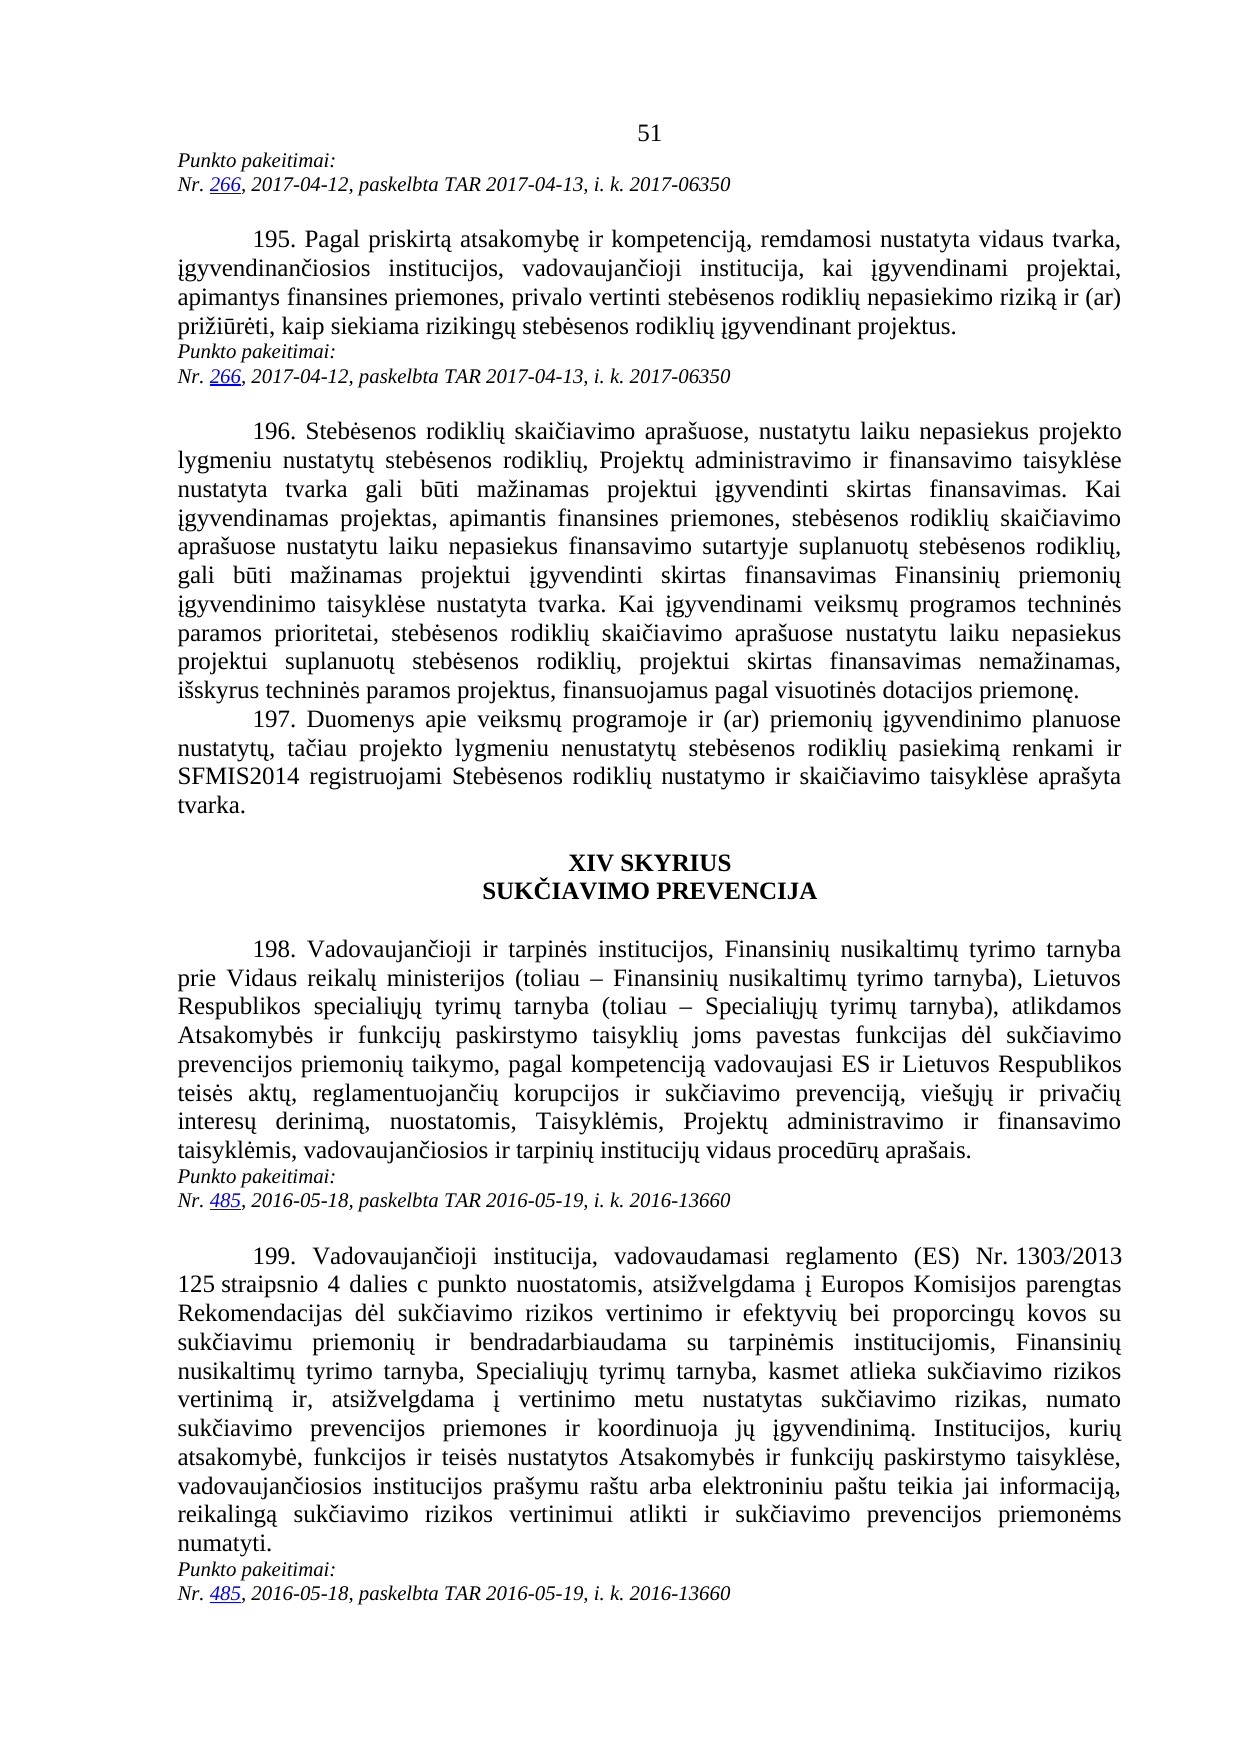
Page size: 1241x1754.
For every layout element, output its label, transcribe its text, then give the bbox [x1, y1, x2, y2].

text Punkto pakeitimai: [177, 1164, 1122, 1188]
text Nr. 266, 2017-04-12, paskelbta TAR 2017-04-13, i. k. 2017-06350 [177, 363, 1122, 388]
text 195. Pagal priskirtą atsakomybę ir kompetenciją, remdamosi nustatyta vidaus tvarka, įgyvendinančiosios institucijos, vadovaujančioji institucija, kai įgyvendinami projektai, apimantys finansines priemones, privalo vertinti stebėsenos rodiklių nepasiekimo riziką ir (ar) prižiūrėti, kaip siekiama rizikingų stebėsenos rodiklių įgyvendinant projektus. [177, 224, 1122, 339]
text Punkto pakeitimai: [177, 148, 1122, 172]
text Nr. 485, 2016-05-18, paskelbta TAR 2016-05-19, i. k. 2016-13660 [177, 1581, 1122, 1605]
text Punkto pakeitimai: [177, 339, 1122, 363]
text Nr. 485, 2016-05-18, paskelbta TAR 2016-05-19, i. k. 2016-13660 [177, 1188, 1122, 1212]
text 197. Duomenys apie veiksmų programoje ir (ar) priemonių įgyvendinimo planuose nustatytų, tačiau projekto lygmeniu nenustatytų stebėsenos rodiklių pasiekimą renkami ir SFMIS2014 registruojami Stebėsenos rodiklių nustatymo ir skaičiavimo taisyklėse aprašyta tvarka. [177, 704, 1122, 819]
text XIV SKYRIUS [177, 848, 1122, 876]
text 199. Vadovaujančioji institucija, vadovaudamasi reglamento (ES) Nr. 1303/2013 125 straipsnio 4 dalies c punkto nuostatomis, atsižvelgdama į Europos Komisijos parengtas Rekomendacijas dėl sukčiavimo rizikos vertinimo ir efektyvių bei proporcingų kovos su sukčiavimu priemonių ir bendradarbiaudama su tarpinėmis institucijomis, Finansinių nusikaltimų tyrimo tarnyba, Specialiųjų tyrimų tarnyba, kasmet atlieka sukčiavimo rizikos vertinimą ir, atsižvelgdama į vertinimo metu nustatytas sukčiavimo rizikas, numato sukčiavimo prevencijos priemones ir koordinuoja jų įgyvendinimą. Institucijos, kurių atsakomybė, funkcijos ir teisės nustatytos Atsakomybės ir funkcijų paskirstymo taisyklėse, vadovaujančiosios institucijos prašymu raštu arba elektroniniu paštu teikia jai informaciją, reikalingą sukčiavimo rizikos vertinimui atlikti ir sukčiavimo prevencijos priemonėms numatyti. [177, 1241, 1122, 1557]
text 196. Stebėsenos rodiklių skaičiavimo aprašuose, nustatytu laiku nepasiekus projekto lygmeniu nustatytų stebėsenos rodiklių, Projektų administravimo ir finansavimo taisyklėse nustatyta tvarka gali būti mažinamas projektui įgyvendinti skirtas finansavimas. Kai įgyvendinamas projektas, apimantis finansines priemones, stebėsenos rodiklių skaičiavimo aprašuose nustatytu laiku nepasiekus finansavimo sutartyje suplanuotų stebėsenos rodiklių, gali būti mažinamas projektui įgyvendinti skirtas finansavimas Finansinių priemonių įgyvendinimo taisyklėse nustatyta tvarka. Kai įgyvendinami veiksmų programos techninės paramos prioritetai, stebėsenos rodiklių skaičiavimo aprašuose nustatytu laiku nepasiekus projektui suplanuotų stebėsenos rodiklių, projektui skirtas finansavimas nemažinamas, išskyrus techninės paramos projektus, finansuojamus pagal visuotinės dotacijos priemonę. [177, 416, 1122, 704]
text Nr. 266, 2017-04-12, paskelbta TAR 2017-04-13, i. k. 2017-06350 [177, 172, 1122, 196]
text Punkto pakeitimai: [177, 1557, 1122, 1581]
text SUKČIAVIMO PREVENCIJA [177, 876, 1122, 905]
text 198. Vadovaujančioji ir tarpinės institucijos, Finansinių nusikaltimų tyrimo tarnyba prie Vidaus reikalų ministerijos (toliau – Finansinių nusikaltimų tyrimo tarnyba), Lietuvos Respublikos specialiųjų tyrimų tarnyba (toliau – Specialiųjų tyrimų tarnyba), atlikdamos Atsakomybės ir funkcijų paskirstymo taisyklių joms pavestas funkcijas dėl sukčiavimo prevencijos priemonių taikymo, pagal kompetenciją vadovaujasi ES ir Lietuvos Respublikos teisės aktų, reglamentuojančių korupcijos ir sukčiavimo prevenciją, viešųjų ir privačių interesų derinimą, nuostatomis, Taisyklėmis, Projektų administravimo ir finansavimo taisyklėmis, vadovaujančiosios ir tarpinių institucijų vidaus procedūrų aprašais. [177, 934, 1122, 1164]
